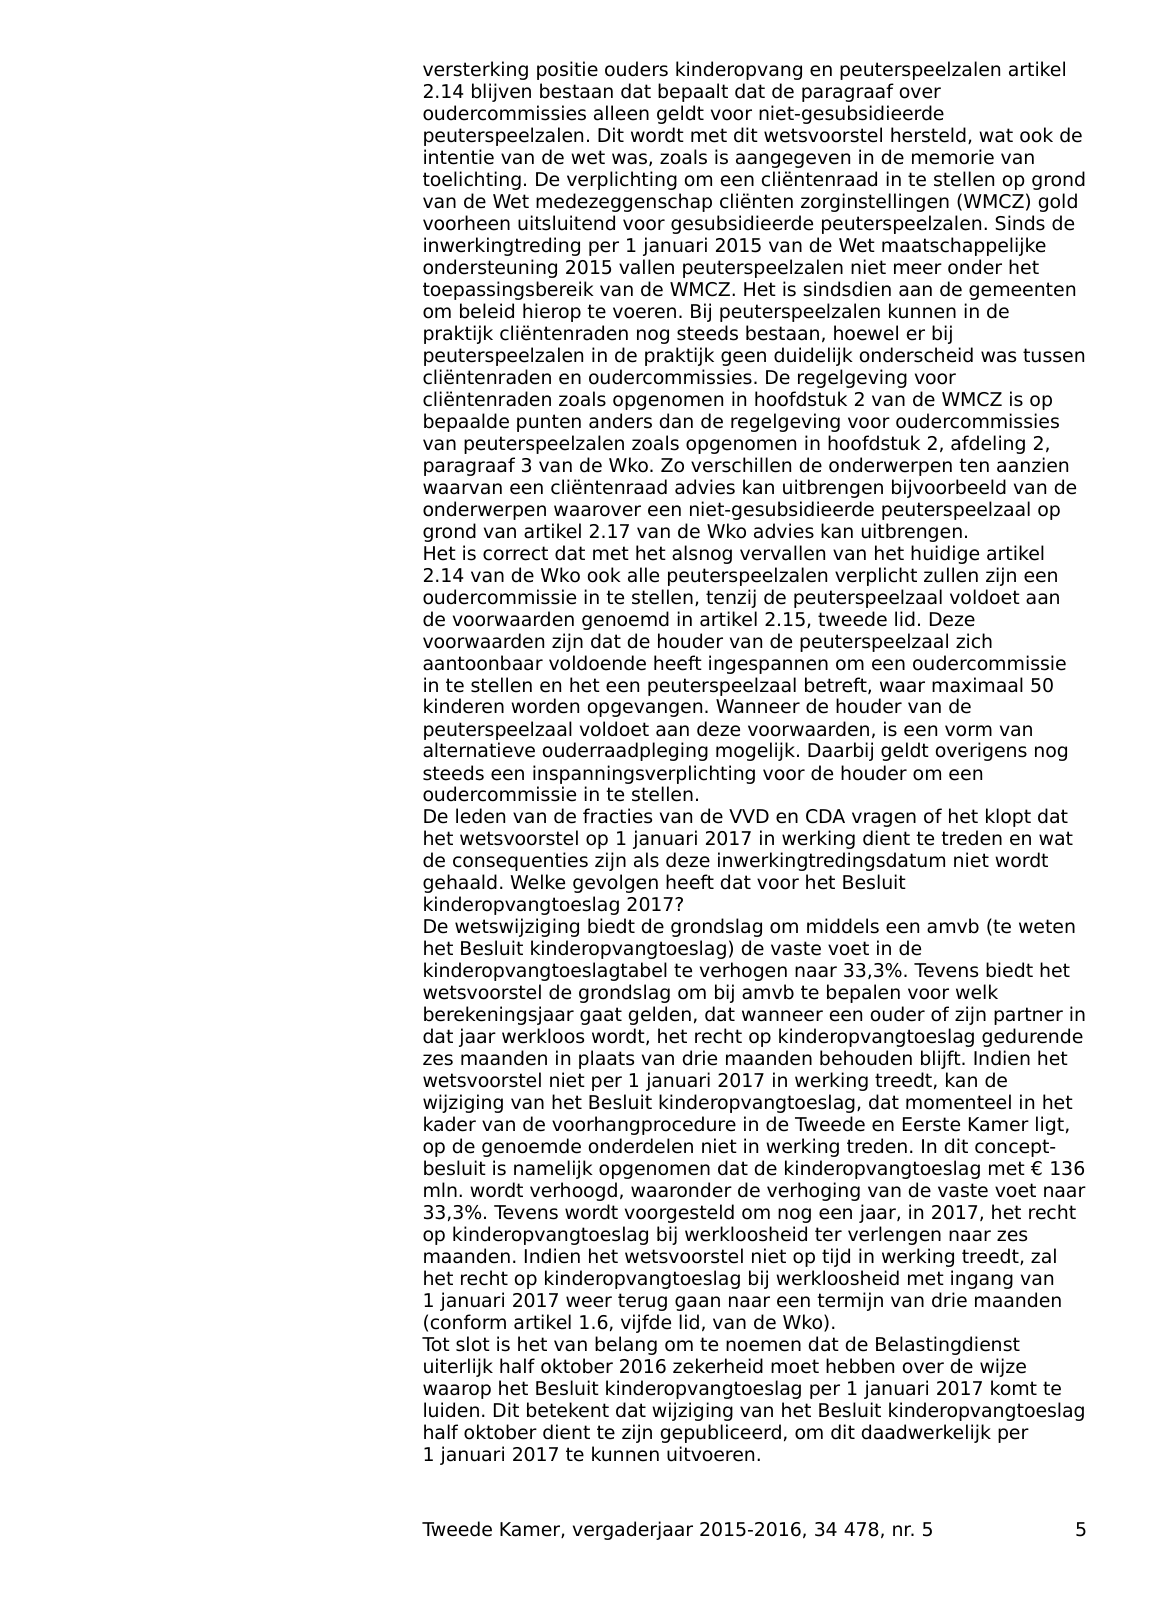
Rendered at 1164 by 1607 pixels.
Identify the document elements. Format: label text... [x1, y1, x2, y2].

text versterking positie ouders kinderopvang en peuterspeelzalen artikel 2.14 blijven bestaan dat bepaalt dat de paragraaf over oudercommissies alleen geldt voor niet-gesubsidieerde peuterspeelzalen. Dit wordt met dit wetsvoorstel hersteld, wat ook de intentie van de wet was, zoals is aangegeven in de memorie van toelichting. De verplichting om een cliëntenraad in te stellen op grond van de Wet medezeggenschap cliënten zorginstellingen (WMCZ) gold voorheen uitsluitend voor gesubsidieerde peuterspeelzalen. Sinds de inwerkingtreding per 1 januari 2015 van de Wet maatschappelijke ondersteuning 2015 vallen peuterspeelzalen niet meer onder het toepassingsbereik van de WMCZ. Het is sindsdien aan de gemeenten om beleid hierop te voeren. Bij peuterspeelzalen kunnen in de praktijk cliëntenraden nog steeds bestaan, hoewel er bij peuterspeelzalen in de praktijk geen duidelijk onderscheid was tussen cliëntenraden en oudercommissies. De regelgeving voor cliëntenraden zoals opgenomen in hoofdstuk 2 van de WMCZ is op bepaalde punten anders dan de regelgeving voor oudercommissies van peuterspeelzalen zoals opgenomen in hoofdstuk 2, afdeling 2, paragraaf 3 van de Wko. Zo verschillen de onderwerpen ten aanzien waarvan een cliëntenraad advies kan uitbrengen bijvoorbeeld van de onderwerpen waarover een niet-gesubsidieerde peuterspeelzaal op grond van artikel 2.17 van de Wko advies kan uitbrengen. [422, 59, 1087, 543]
text Tot slot is het van belang om te noemen dat de Belastingdienst uiterlijk half oktober 2016 zekerheid moet hebben over de wijze waarop het Besluit kinderopvangtoeslag per 1 januari 2017 komt te luiden. Dit betekent dat wijziging van het Besluit kinderopvangtoeslag half oktober dient te zijn gepubliceerd, om dit daadwerkelijk per 1 januari 2017 te kunnen uitvoeren. [422, 1334, 1087, 1466]
text Het is correct dat met het alsnog vervallen van het huidige artikel 2.14 van de Wko ook alle peuterspeelzalen verplicht zullen zijn een oudercommissie in te stellen, tenzij de peuterspeelzaal voldoet aan de voorwaarden genoemd in artikel 2.15, tweede lid. Deze voorwaarden zijn dat de houder van de peuterspeelzaal zich aantoonbaar voldoende heeft ingespannen om een oudercommissie in te stellen en het een peuterspeelzaal betreft, waar maximaal 50 kinderen worden opgevangen. Wanneer de houder van de peuterspeelzaal voldoet aan deze voorwaarden, is een vorm van alternatieve ouderraadpleging mogelijk. Daarbij geldt overigens nog steeds een inspanningsverplichting voor de houder om een oudercommissie in te stellen. [422, 543, 1087, 806]
text De leden van de fracties van de VVD en CDA vragen of het klopt dat het wetsvoorstel op 1 januari 2017 in werking dient te treden en wat de consequenties zijn als deze inwerkingtredingsdatum niet wordt gehaald. Welke gevolgen heeft dat voor het Besluit kinderopvangtoeslag 2017? [422, 806, 1087, 916]
text De wetswijziging biedt de grondslag om middels een amvb (te weten het Besluit kinderopvangtoeslag) de vaste voet in de kinderopvangtoeslagtabel te verhogen naar 33,3%. Tevens biedt het wetsvoorstel de grondslag om bij amvb te bepalen voor welk berekeningsjaar gaat gelden, dat wanneer een ouder of zijn partner in dat jaar werkloos wordt, het recht op kinderopvangtoeslag gedurende zes maanden in plaats van drie maanden behouden blijft. Indien het wetsvoorstel niet per 1 januari 2017 in werking treedt, kan de wijziging van het Besluit kinderopvangtoeslag, dat momenteel in het kader van de voorhangprocedure in de Tweede en Eerste Kamer ligt, op de genoemde onderdelen niet in werking treden. In dit concept-besluit is namelijk opgenomen dat de kinderopvangtoeslag met € 136 mln. wordt verhoogd, waaronder de verhoging van de vaste voet naar 33,3%. Tevens wordt voorgesteld om nog een jaar, in 2017, het recht op kinderopvangtoeslag bij werkloosheid ter verlengen naar zes maanden. Indien het wetsvoorstel niet op tijd in werking treedt, zal het recht op kinderopvangtoeslag bij werkloosheid met ingang van 1 januari 2017 weer terug gaan naar een termijn van drie maanden (conform artikel 1.6, vijfde lid, van de Wko). [422, 916, 1087, 1334]
